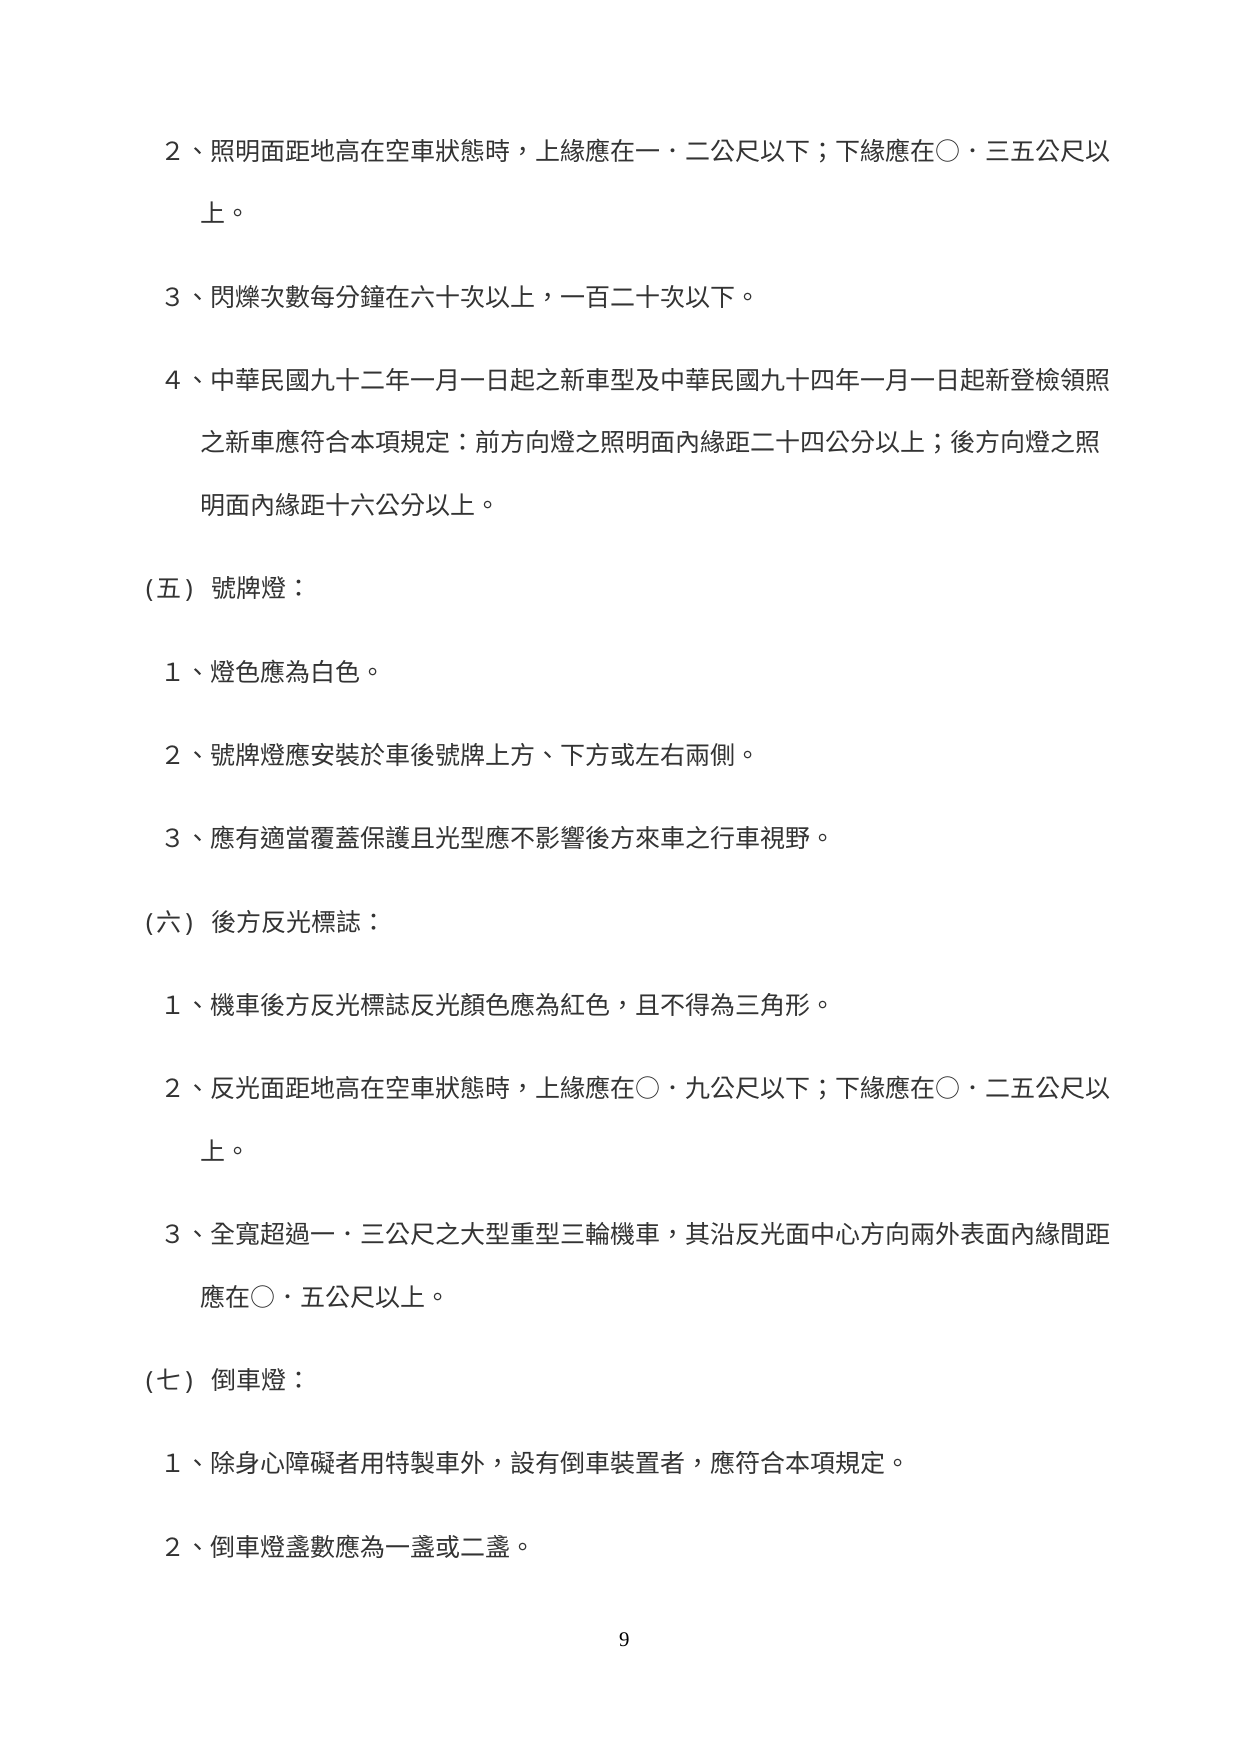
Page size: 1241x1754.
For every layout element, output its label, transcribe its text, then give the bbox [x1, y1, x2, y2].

text １、燈色應為白色。 [160, 628, 1122, 691]
text ３、全寬超過一．三公尺之大型重型三輪機車，其沿反光面中心方向兩外表面內緣間距應在○．五公尺以上。 [160, 1191, 1122, 1316]
text １、除身心障礙者用特製車外，設有倒車裝置者，應符合本項規定。 [160, 1420, 1122, 1483]
text １、機車後方反光標誌反光顏色應為紅色，且不得為三角形。 [160, 962, 1122, 1024]
text (五) 號牌燈： [142, 545, 1122, 608]
text (七) 倒車燈： [142, 1337, 1122, 1399]
text ２、號牌燈應安裝於車後號牌上方、下方或左右兩側。 [160, 712, 1122, 774]
text ２、倒車燈盞數應為一盞或二盞。 [160, 1503, 1122, 1566]
text ２、反光面距地高在空車狀態時，上緣應在○．九公尺以下；下緣應在○．二五公尺以上。 [160, 1045, 1122, 1170]
text ２、照明面距地高在空車狀態時，上緣應在一．二公尺以下；下緣應在○．三五公尺以上。 [160, 108, 1122, 233]
text (六) 後方反光標誌： [142, 878, 1122, 941]
text ３、閃爍次數每分鐘在六十次以上，一百二十次以下。 [160, 253, 1122, 316]
text ３、應有適當覆蓋保護且光型應不影響後方來車之行車視野。 [160, 795, 1122, 858]
text ４、中華民國九十二年一月一日起之新車型及中華民國九十四年一月一日起新登檢領照之新車應符合本項規定：前方向燈之照明面內緣距二十四公分以上；後方向燈之照明面內緣距十六公分以上。 [160, 337, 1122, 524]
